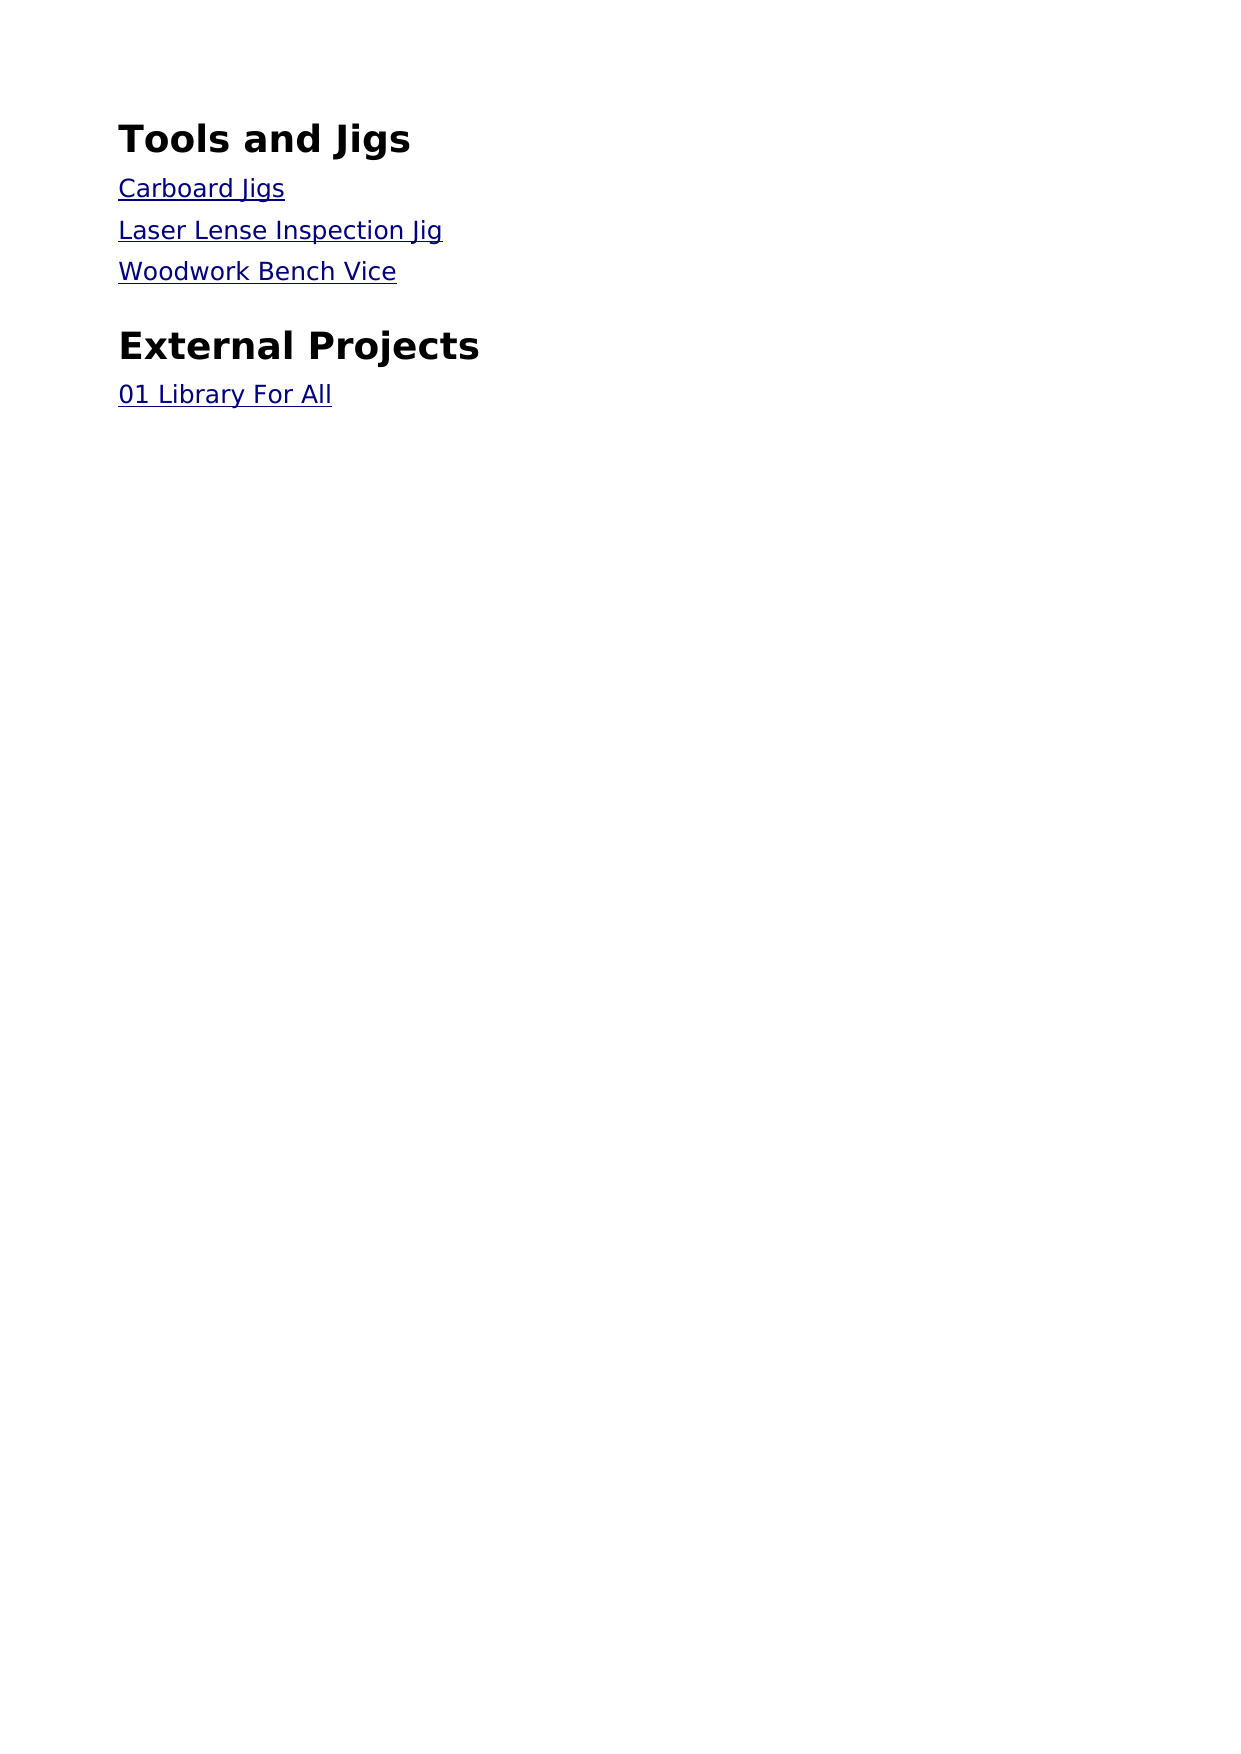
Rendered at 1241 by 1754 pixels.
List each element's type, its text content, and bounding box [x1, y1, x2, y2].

text Carboard Jigs [118, 174, 1122, 203]
subtitle Tools and Jigs [118, 118, 1122, 162]
text Woodwork Bench Vice [118, 258, 1122, 287]
subtitle External Projects [118, 324, 1122, 368]
text 01 Library For All [118, 380, 1122, 409]
text Laser Lense Inspection Jig [118, 216, 1122, 245]
